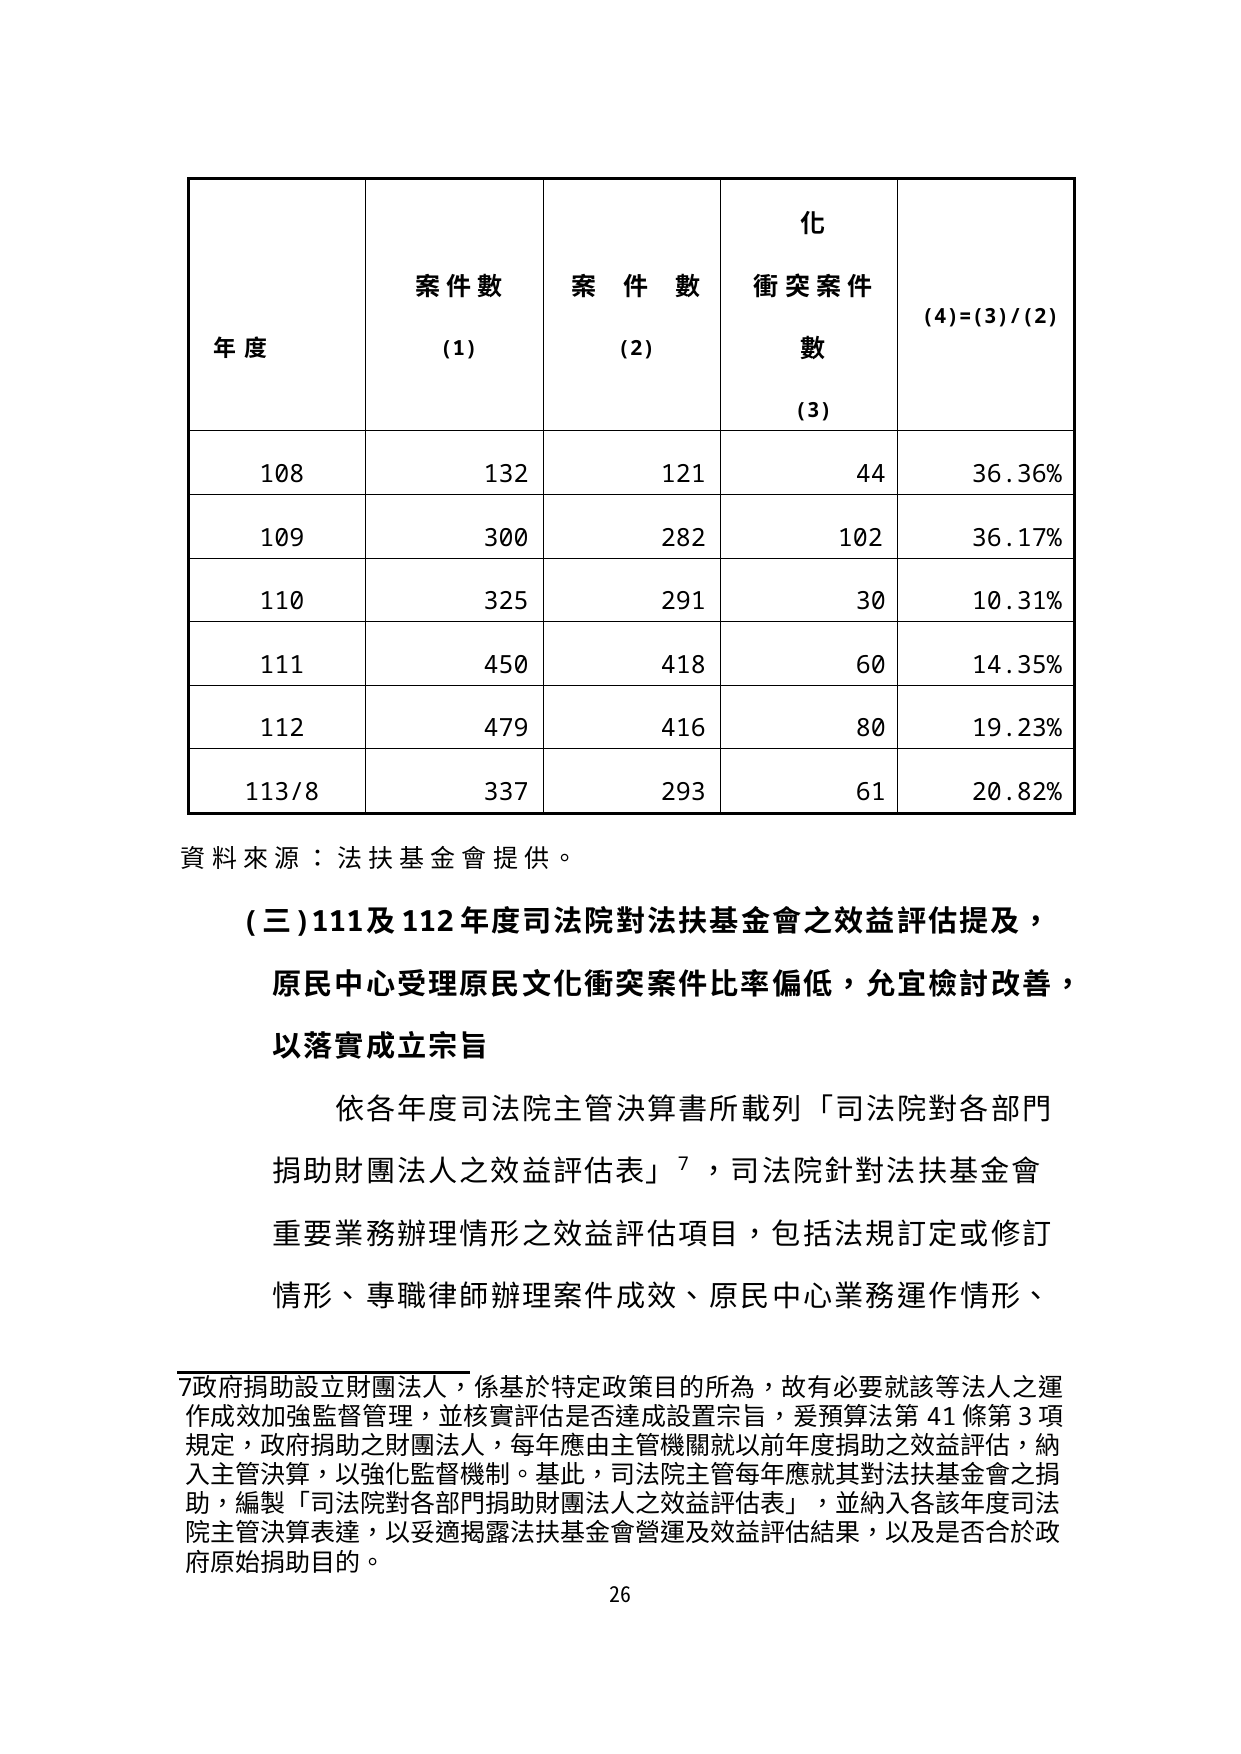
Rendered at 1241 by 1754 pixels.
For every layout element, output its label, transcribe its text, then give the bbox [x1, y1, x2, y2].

table_cell 108 [190, 431, 365, 494]
table_cell 36.36% [898, 431, 1073, 494]
table_cell 44 [721, 431, 897, 494]
table_cell 80 [721, 686, 897, 748]
table_cell 61 [721, 749, 897, 812]
table_cell 112 [190, 686, 365, 748]
text 資料來源：法扶基金會提供。 [177, 815, 1063, 877]
table_cell 30 [721, 559, 897, 621]
table_cell 282 [544, 495, 720, 557]
table_cell 337 [366, 749, 543, 812]
table_cell 325 [366, 559, 543, 621]
table_header (4)=(3)/(2) [898, 180, 1073, 430]
table_cell 102 [721, 495, 897, 557]
text 政府捐助設立財團法人，係基於特定政策目的所為，故有必要就該等法人之運作成效加強監督管理，並核實評估是否達成設置宗旨，爰預算法第41條第3項規定，政府捐助之財團法人，每年應由主管機關就以前年度捐助之效益評估，納入主管決算，以強化監督機制。基此，司法院主管每年應就其對法扶基金會之捐助，編製「司法院對各部門捐助財團法人之效益評估表」，並納入各該年度司法院主管決算表達，以妥適揭露法扶基金會營運及效益評估結果，以及是否合於政府原始捐助目的。 [177, 1373, 1063, 1577]
table_header 案 件 數 (2) [544, 180, 720, 430]
table_cell 14.35% [898, 622, 1073, 684]
table_cell 110 [190, 559, 365, 621]
table_header 年度 [190, 180, 365, 430]
table_header 案件數 (1) [366, 180, 543, 430]
table_cell 300 [366, 495, 543, 557]
table_cell 111 [190, 622, 365, 684]
table_cell 20.82% [898, 749, 1073, 812]
text 依各年度司法院主管決算書所載列「司法院對各部門捐助財團法人之效益評估表」，司法院針對法扶基金會重要業務辦理情形之效益評估項目，包括法規訂定或修訂情形、專職律師辦理案件成效、原民中心業務運作情形、 [266, 1065, 1063, 1315]
table_cell 10.31% [898, 559, 1073, 621]
table_cell 132 [366, 431, 543, 494]
table_cell 416 [544, 686, 720, 748]
table_header 化 衝突案件數 (3) [721, 180, 897, 430]
table_cell 113/8 [190, 749, 365, 812]
table_cell 450 [366, 622, 543, 684]
table_cell 109 [190, 495, 365, 557]
table_cell 121 [544, 431, 720, 494]
table_cell 19.23% [898, 686, 1073, 748]
table_cell 36.17% [898, 495, 1073, 557]
table_cell 418 [544, 622, 720, 684]
table_cell 291 [544, 559, 720, 621]
table_cell 60 [721, 622, 897, 684]
table_cell 479 [366, 686, 543, 748]
text (三)111及112年度司法院對法扶基金會之效益評估提及，原民中心受理原民文化衝突案件比率偏低，允宜檢討改善，以落實成立宗旨 [236, 877, 1063, 1065]
table_cell 293 [544, 749, 720, 812]
